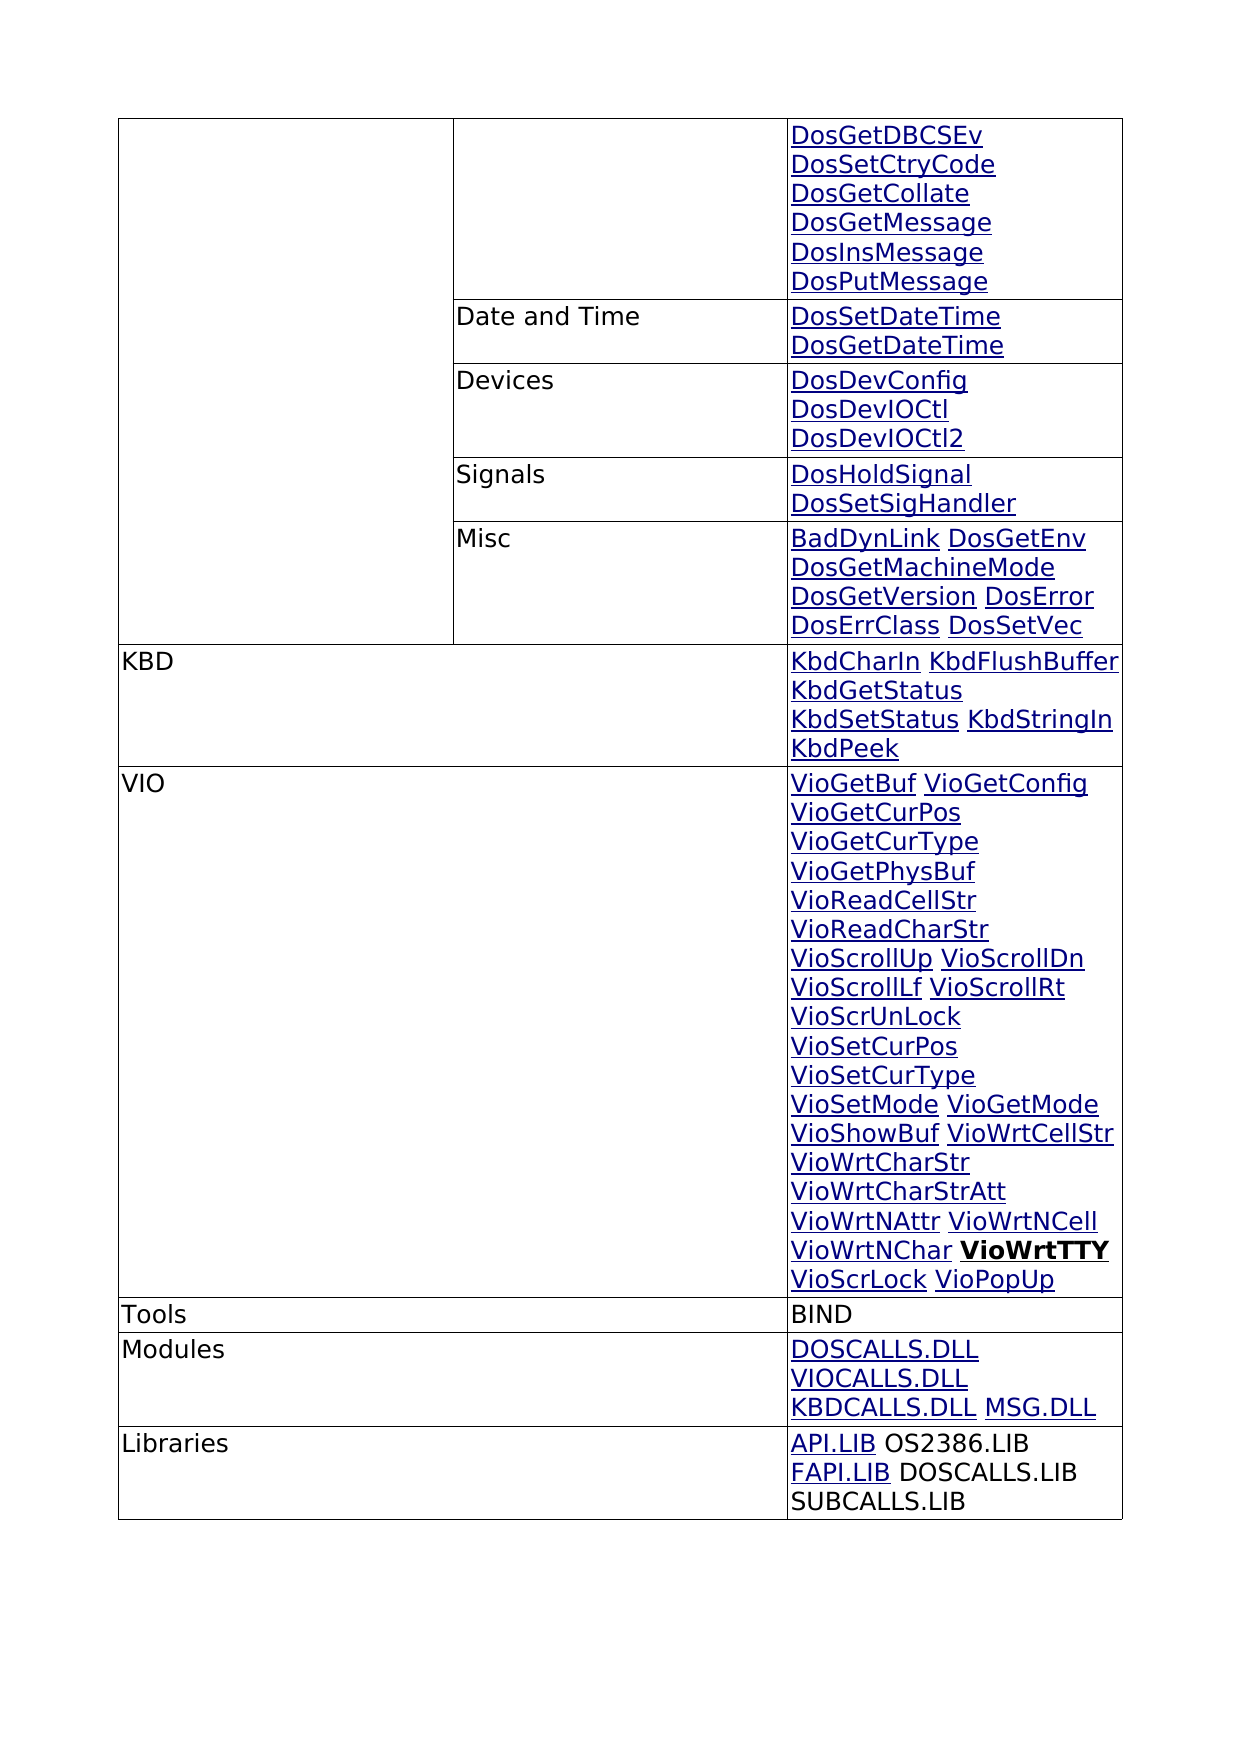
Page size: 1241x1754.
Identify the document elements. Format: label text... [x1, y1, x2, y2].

table_cell DosGetDBCSEv DosSetCtryCode DosGetCollate DosGetMessage DosInsMessage DosPutMessage [788, 119, 1122, 299]
table_cell BIND [788, 1298, 1122, 1332]
table_cell Devices [454, 364, 787, 457]
table_cell DosDevConfig DosDevIOCtl DosDevIOCtl2 [788, 364, 1122, 457]
table_cell Modules [119, 1333, 787, 1426]
table_cell Libraries [119, 1427, 787, 1519]
table_cell VIO [119, 767, 787, 1297]
table_cell DOSCALLS.DLL VIOCALLS.DLL KBDCALLS.DLL MSG.DLL [788, 1333, 1122, 1426]
table_cell Date and Time [454, 300, 787, 363]
table_cell KbdCharIn KbdFlushBuffer KbdGetStatus KbdSetStatus KbdStringIn KbdPeek [788, 645, 1122, 766]
table_cell API.LIB OS2386.LIB FAPI.LIB DOSCALLS.LIB SUBCALLS.LIB [788, 1427, 1122, 1519]
table_cell Signals [454, 458, 787, 521]
table_cell [454, 119, 787, 299]
table_cell KBD [119, 645, 787, 766]
table_cell [119, 119, 453, 644]
table_cell Tools [119, 1298, 787, 1332]
table_cell DosSetDateTime DosGetDateTime [788, 300, 1122, 363]
table_cell DosHoldSignal DosSetSigHandler [788, 458, 1122, 521]
table_cell Misc [454, 522, 787, 644]
table_cell BadDynLink DosGetEnv DosGetMachineMode DosGetVersion DosError DosErrClass DosSetVec [788, 522, 1122, 644]
table_cell VioGetBuf VioGetConfig VioGetCurPos VioGetCurType VioGetPhysBuf VioReadCellStr VioReadCharStr VioScrollUp VioScrollDn VioScrollLf VioScrollRt VioScrUnLock VioSetCurPos VioSetCurType VioSetMode VioGetMode VioShowBuf VioWrtCellStr VioWrtCharStr VioWrtCharStrAtt VioWrtNAttr VioWrtNCell VioWrtNChar VioWrtTTY VioScrLock VioPopUp [788, 767, 1122, 1297]
